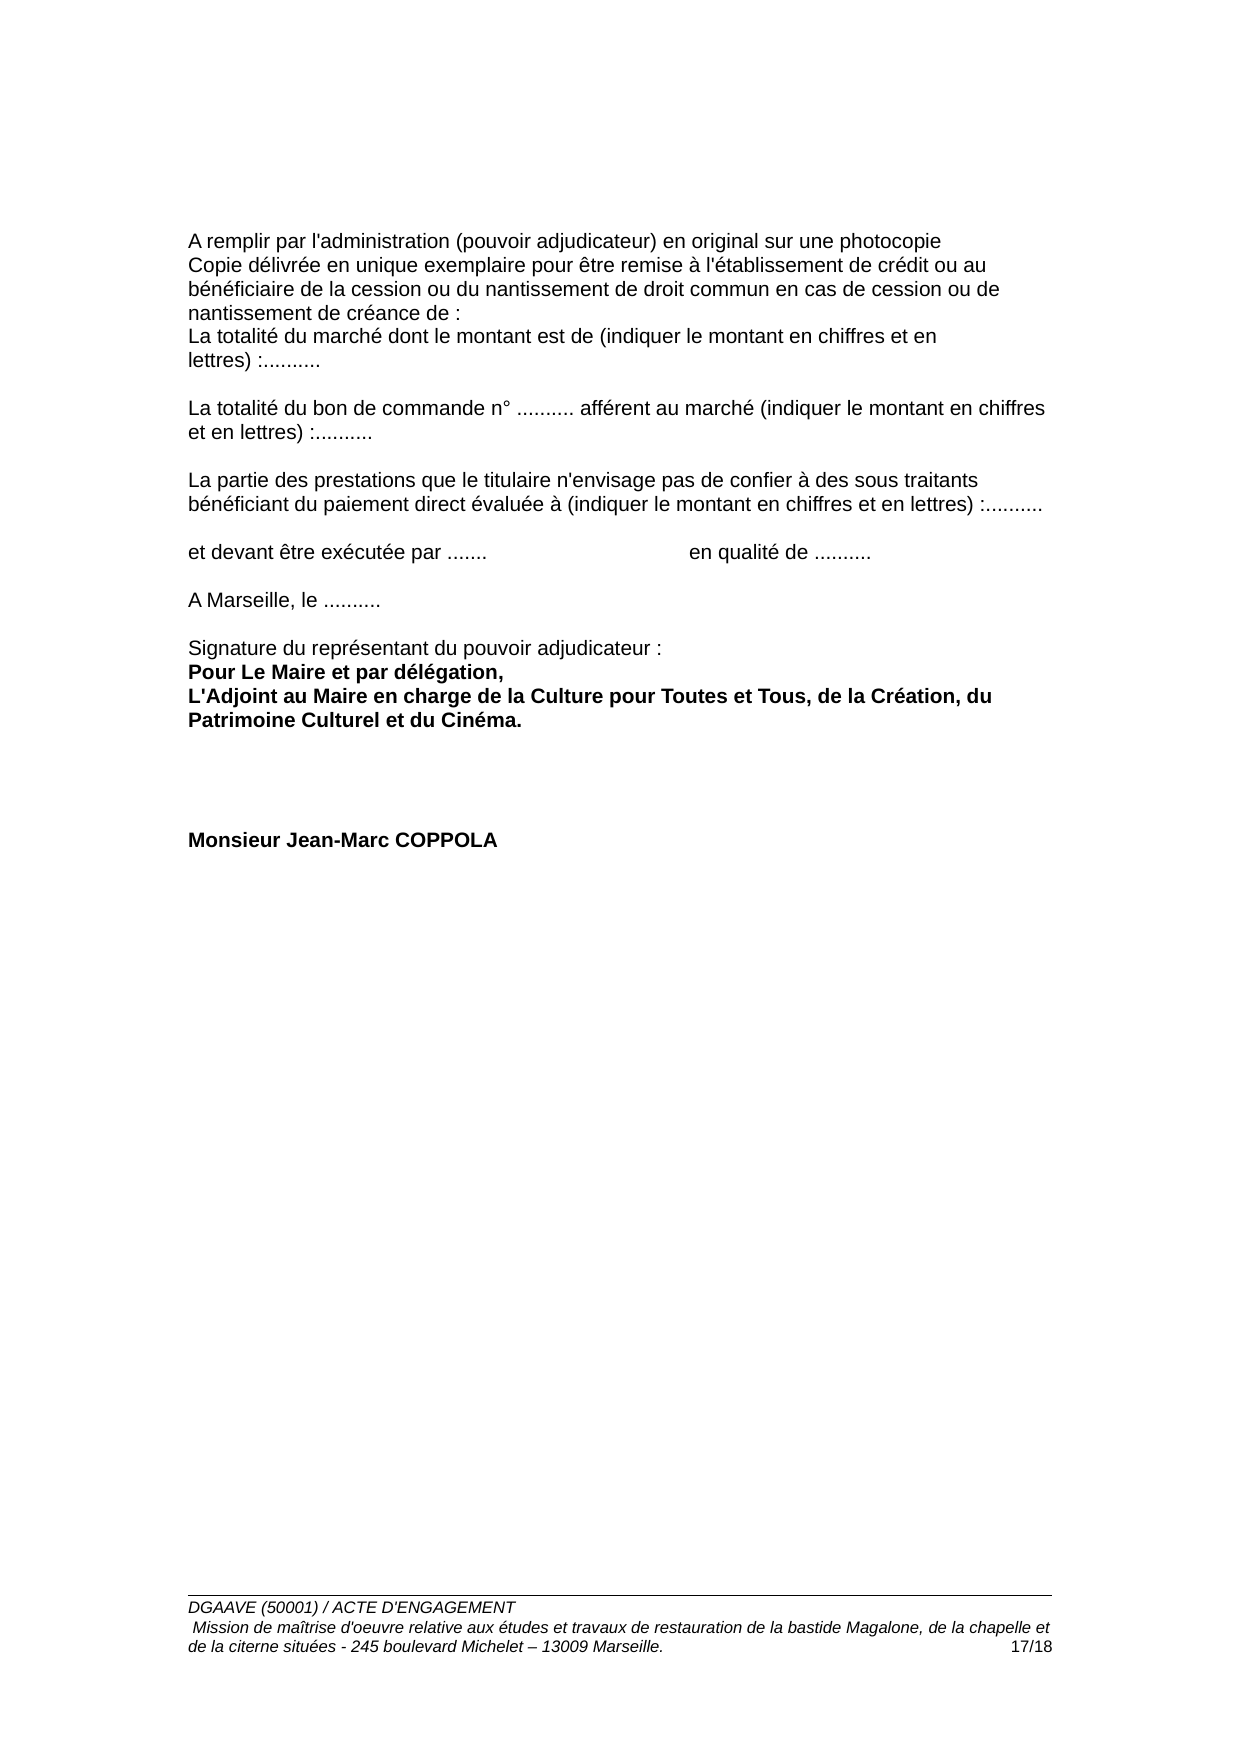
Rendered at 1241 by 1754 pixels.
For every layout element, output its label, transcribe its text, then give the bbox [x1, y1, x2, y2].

text Monsieur Jean-Marc COPPOLA [188, 827, 1052, 851]
text A Marseille, le .......... [188, 588, 1052, 612]
text Signature du représentant du pouvoir adjudicateur : [188, 636, 1052, 660]
text A remplir par l'administration (pouvoir adjudicateur) en original sur une photocopie [188, 228, 1052, 252]
text La partie des prestations que le titulaire n'envisage pas de confier à des sous traitants bénéficiant du paiement direct évaluée à (indiquer le montant en chiffres et en lettres) :.......... [188, 468, 1052, 516]
text La totalité du bon de commande n° .......... afférent au marché (indiquer le montant en chiffres et en lettres) :.......... [188, 396, 1052, 444]
text Copie délivrée en unique exemplaire pour être remise à l'établissement de crédit ou au bénéficiaire de la cession ou du nantissement de droit commun en cas de cession ou de nantissement de créance de : [188, 252, 1052, 324]
text Pour Le Maire et par délégation, L'Adjoint au Maire en charge de la Culture pour Toutes et Tous, de la Création, du Patrimoine Culturel et du Cinéma. [188, 660, 1052, 732]
text et devant être exécutée par ....... en qualité de .......... [188, 540, 1052, 564]
text La totalité du marché dont le montant est de (indiquer le montant en chiffres et en lettres) :.......... [188, 324, 1052, 372]
